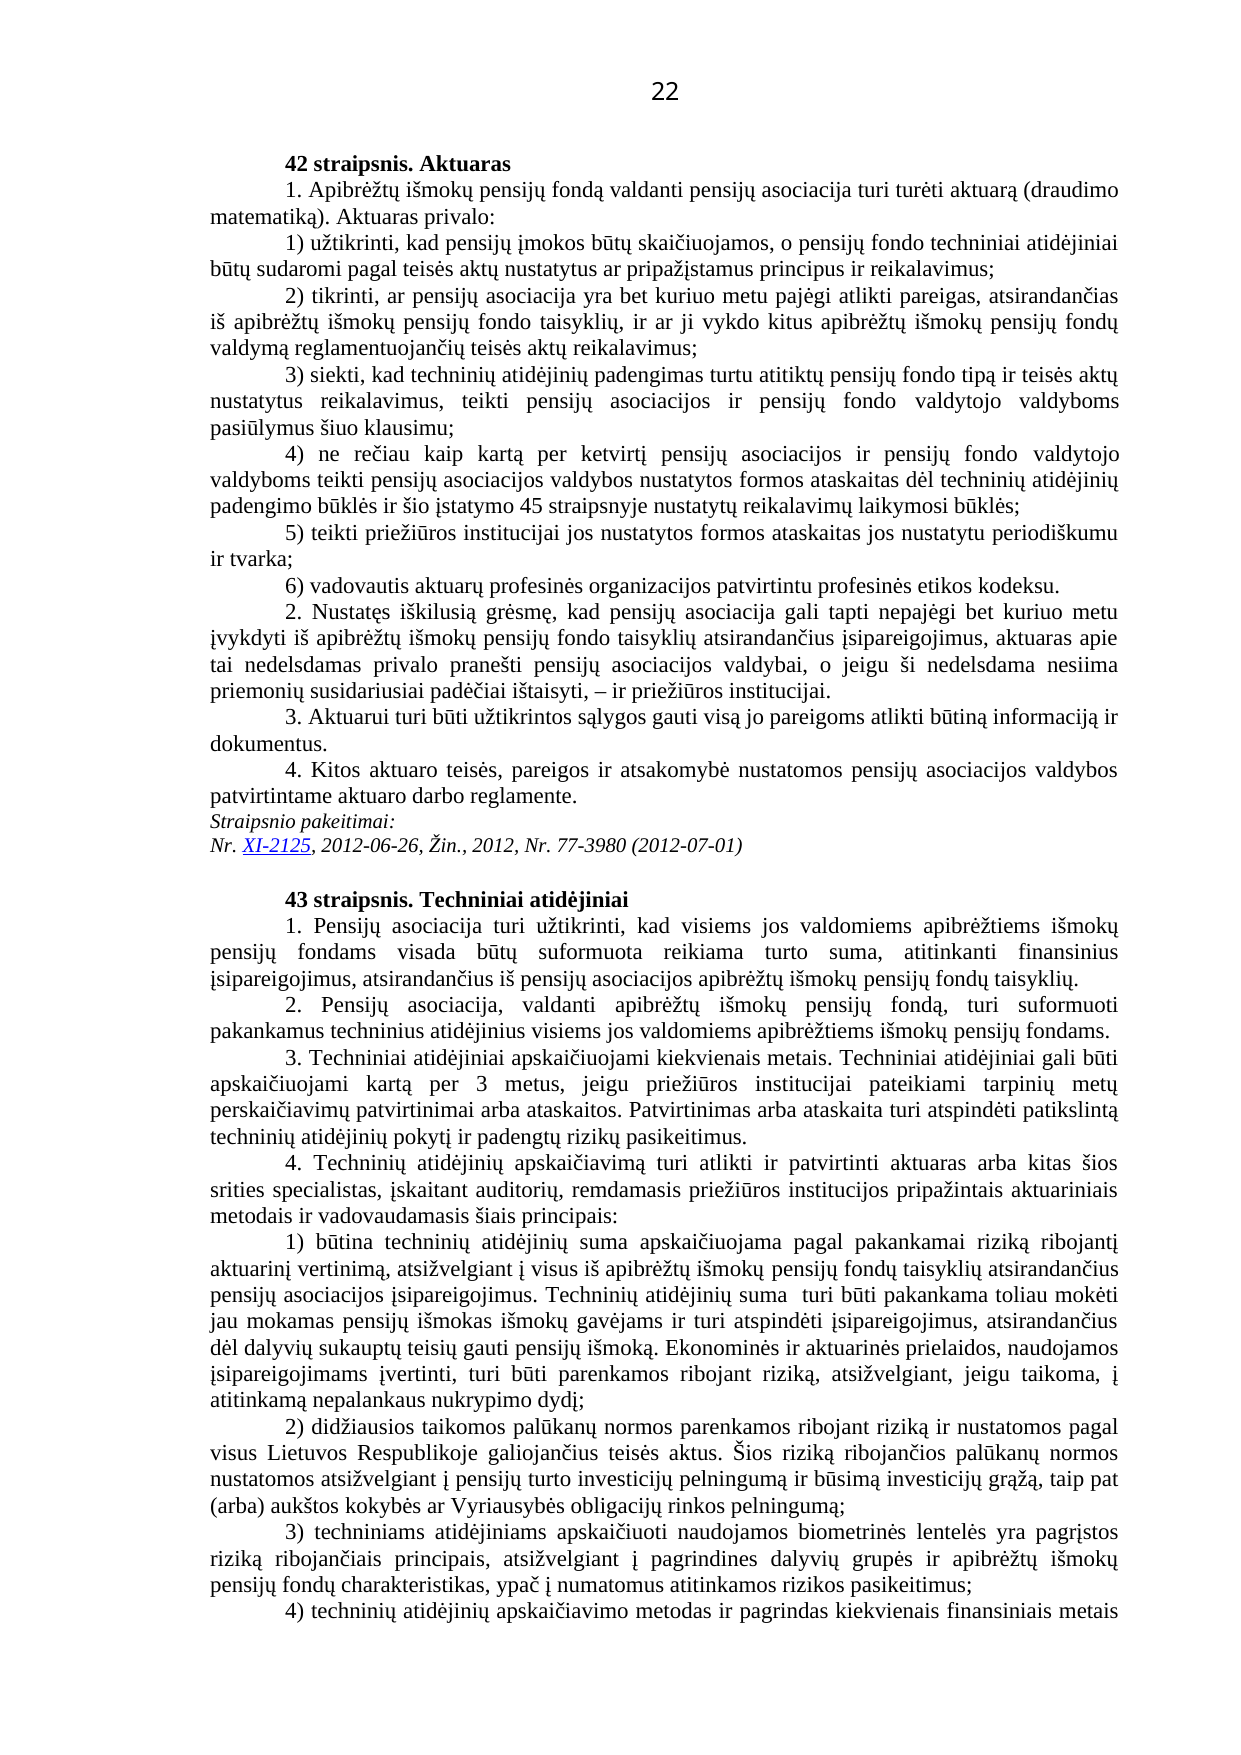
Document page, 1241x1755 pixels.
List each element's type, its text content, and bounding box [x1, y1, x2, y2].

text 3. Techniniai atidėjiniai apskaičiuojami kiekvienais metais. Techniniai atidėjiniai gali būti apskaičiuojami kartą per 3 metus, jeigu priežiūros institucijai pateikiami tarpinių metų perskaičiavimų patvirtinimai arba ataskaitos. Patvirtinimas arba ataskaita turi atspindėti patikslintą techninių atidėjinių pokytį ir padengtų rizikų pasikeitimus. [210, 1044, 1120, 1149]
text 1. Pensijų asociacija turi užtikrinti, kad visiems jos valdomiems apibrėžtiems išmokų pensijų fondams visada būtų suformuota reikiama turto suma, atitinkanti finansinius įsipareigojimus, atsirandančius iš pensijų asociacijos apibrėžtų išmokų pensijų fondų taisyklių. [210, 912, 1120, 991]
text 6) vadovautis aktuarų profesinės organizacijos patvirtintu profesinės etikos kodeksu. [210, 572, 1120, 598]
text 3. Aktuarui turi būti užtikrintos sąlygos gauti visą jo pareigoms atlikti būtiną informaciją ir dokumentus. [210, 703, 1120, 756]
text Straipsnio pakeitimai: [210, 809, 1120, 833]
text 2. Nustatęs iškilusią grėsmę, kad pensijų asociacija gali tapti nepajėgi bet kuriuo metu įvykdyti iš apibrėžtų išmokų pensijų fondo taisyklių atsirandančius įsipareigojimus, aktuaras apie tai nedelsdamas privalo pranešti pensijų asociacijos valdybai, o jeigu ši nedelsdama nesiima priemonių susidariusiai padėčiai ištaisyti, – ir priežiūros institucijai. [210, 598, 1120, 703]
text 3) siekti, kad techninių atidėjinių padengimas turtu atitiktų pensijų fondo tipą ir teisės aktų nustatytus reikalavimus, teikti pensijų asociacijos ir pensijų fondo valdytojo valdyboms pasiūlymus šiuo klausimu; [210, 361, 1120, 440]
text 1) būtina techninių atidėjinių suma apskaičiuojama pagal pakankamai riziką ribojantį aktuarinį vertinimą, atsižvelgiant į visus iš apibrėžtų išmokų pensijų fondų taisyklių atsirandančius pensijų asociacijos įsipareigojimus. Techninių atidėjinių suma turi būti pakankama toliau mokėti jau mokamas pensijų išmokas išmokų gavėjams ir turi atspindėti įsipareigojimus, atsirandančius dėl dalyvių sukauptų teisių gauti pensijų išmoką. Ekonominės ir aktuarinės prielaidos, naudojamos įsipareigojimams įvertinti, turi būti parenkamos ribojant riziką, atsižvelgiant, jeigu taikoma, į atitinkamą nepalankaus nukrypimo dydį; [210, 1228, 1120, 1413]
text 4. Kitos aktuaro teisės, pareigos ir atsakomybė nustatomos pensijų asociacijos valdybos patvirtintame aktuaro darbo reglamente. [210, 756, 1120, 809]
text 1) užtikrinti, kad pensijų įmokos būtų skaičiuojamos, o pensijų fondo techniniai atidėjiniai būtų sudaromi pagal teisės aktų nustatytus ar pripažįstamus principus ir reikalavimus; [210, 229, 1120, 282]
text 43 straipsnis. Techniniai atidėjiniai [210, 886, 1120, 912]
text 3) techniniams atidėjiniams apskaičiuoti naudojamos biometrinės lentelės yra pagrįstos riziką ribojančiais principais, atsižvelgiant į pagrindines dalyvių grupės ir apibrėžtų išmokų pensijų fondų charakteristikas, ypač į numatomus atitinkamos rizikos pasikeitimus; [210, 1518, 1120, 1597]
text Nr. XI-2125, 2012-06-26, Žin., 2012, Nr. 77-3980 (2012-07-01) [210, 833, 1120, 857]
text 4) techninių atidėjinių apskaičiavimo metodas ir pagrindas kiekvienais finansiniais metais [210, 1597, 1120, 1624]
text 4. Techninių atidėjinių apskaičiavimą turi atlikti ir patvirtinti aktuaras arba kitas šios srities specialistas, įskaitant auditorių, remdamasis priežiūros institucijos pripažintais aktuariniais metodais ir vadovaudamasis šiais principais: [210, 1149, 1120, 1228]
text 1. Apibrėžtų išmokų pensijų fondą valdanti pensijų asociacija turi turėti aktuarą (draudimo matematiką). Aktuaras privalo: [210, 176, 1120, 229]
text 2. Pensijų asociacija, valdanti apibrėžtų išmokų pensijų fondą, turi suformuoti pakankamus techninius atidėjinius visiems jos valdomiems apibrėžtiems išmokų pensijų fondams. [210, 991, 1120, 1044]
text 2) didžiausios taikomos palūkanų normos parenkamos ribojant riziką ir nustatomos pagal visus Lietuvos Respublikoje galiojančius teisės aktus. Šios riziką ribojančios palūkanų normos nustatomos atsižvelgiant į pensijų turto investicijų pelningumą ir būsimą investicijų grąžą, taip pat (arba) aukštos kokybės ar Vyriausybės obligacijų rinkos pelningumą; [210, 1413, 1120, 1518]
text 4) ne rečiau kaip kartą per ketvirtį pensijų asociacijos ir pensijų fondo valdytojo valdyboms teikti pensijų asociacijos valdybos nustatytos formos ataskaitas dėl techninių atidėjinių padengimo būklės ir šio įstatymo 45 straipsnyje nustatytų reikalavimų laikymosi būklės; [210, 440, 1120, 519]
text 42 straipsnis. Aktuaras [210, 150, 1120, 176]
text 2) tikrinti, ar pensijų asociacija yra bet kuriuo metu pajėgi atlikti pareigas, atsirandančias iš apibrėžtų išmokų pensijų fondo taisyklių, ir ar ji vykdo kitus apibrėžtų išmokų pensijų fondų valdymą reglamentuojančių teisės aktų reikalavimus; [210, 282, 1120, 361]
text 5) teikti priežiūros institucijai jos nustatytos formos ataskaitas jos nustatytu periodiškumu ir tvarka; [210, 519, 1120, 572]
